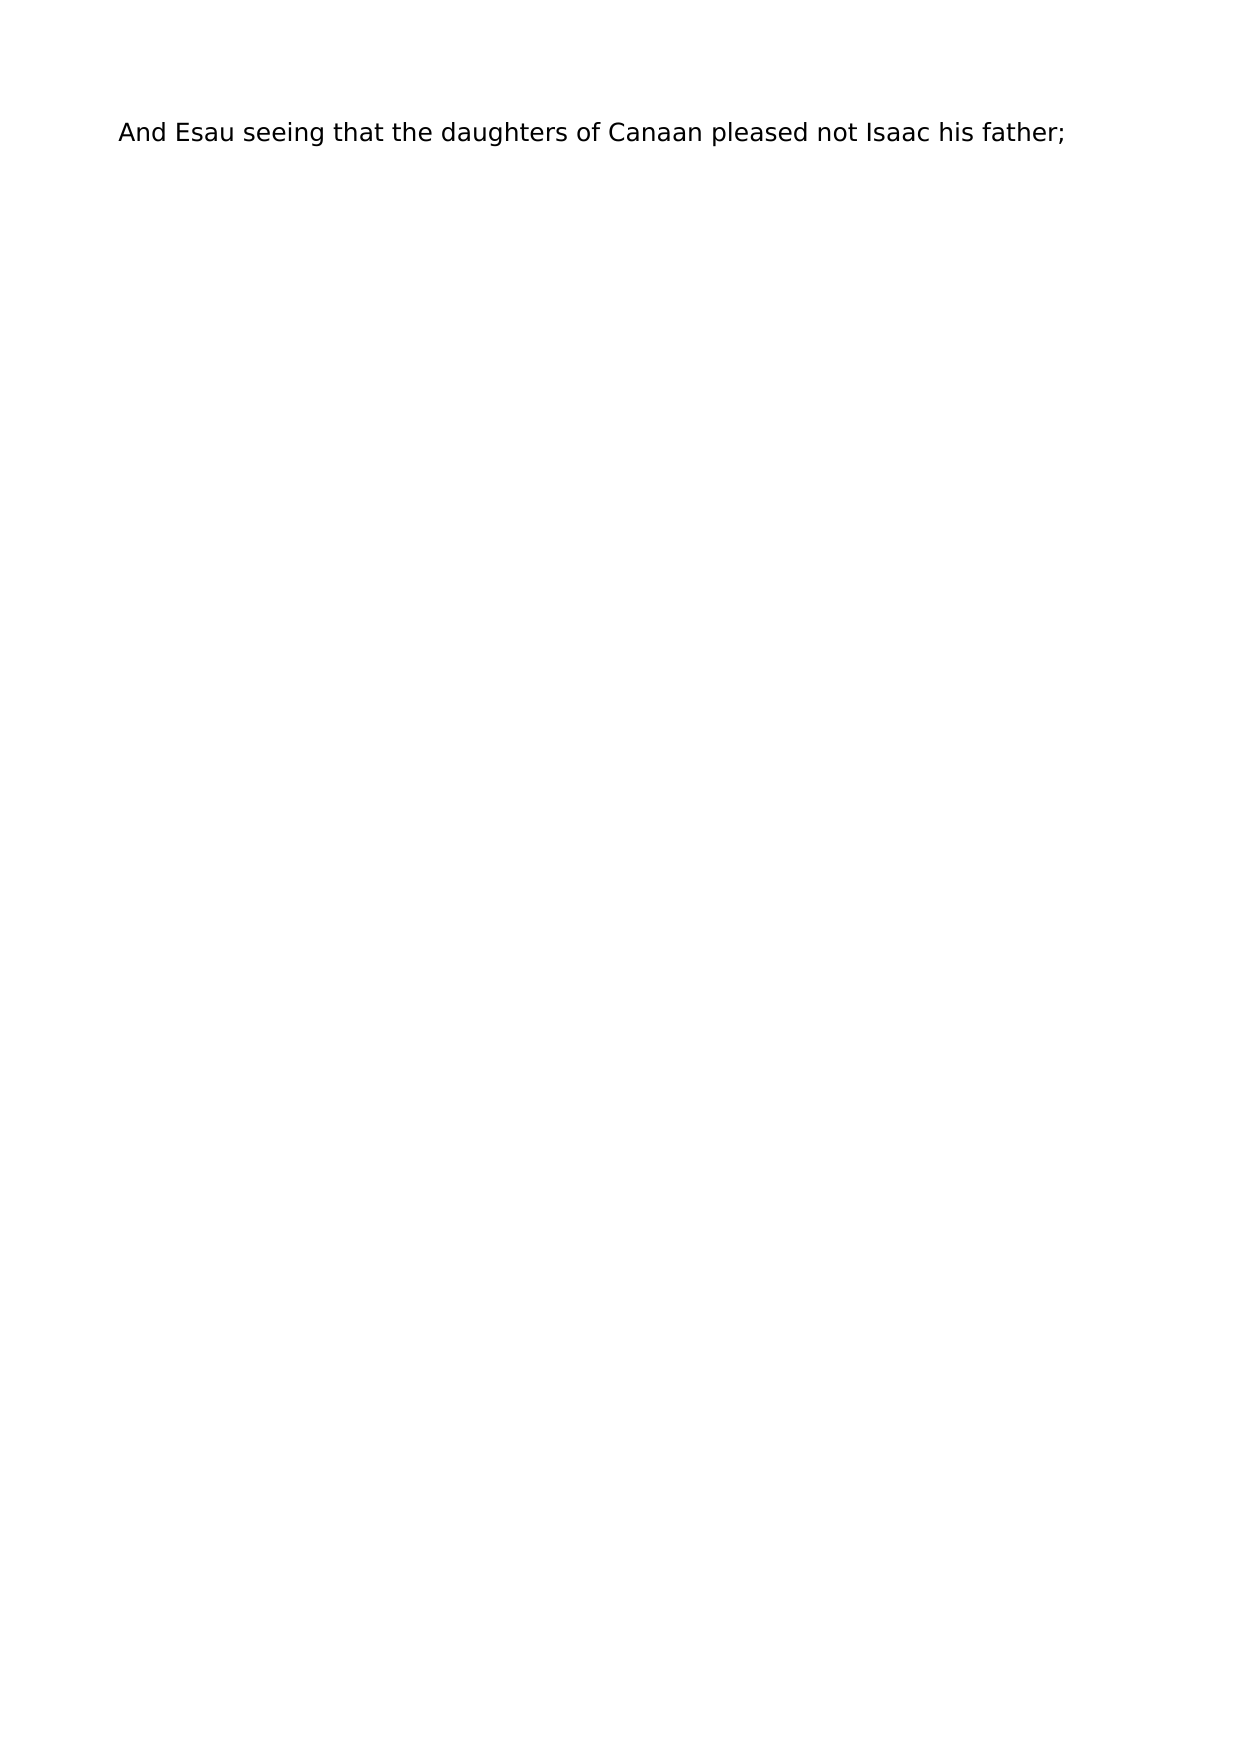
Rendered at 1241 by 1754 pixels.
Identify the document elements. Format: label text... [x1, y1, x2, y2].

text And Esau seeing that the daughters of Canaan pleased not Isaac his father; [118, 118, 1122, 147]
